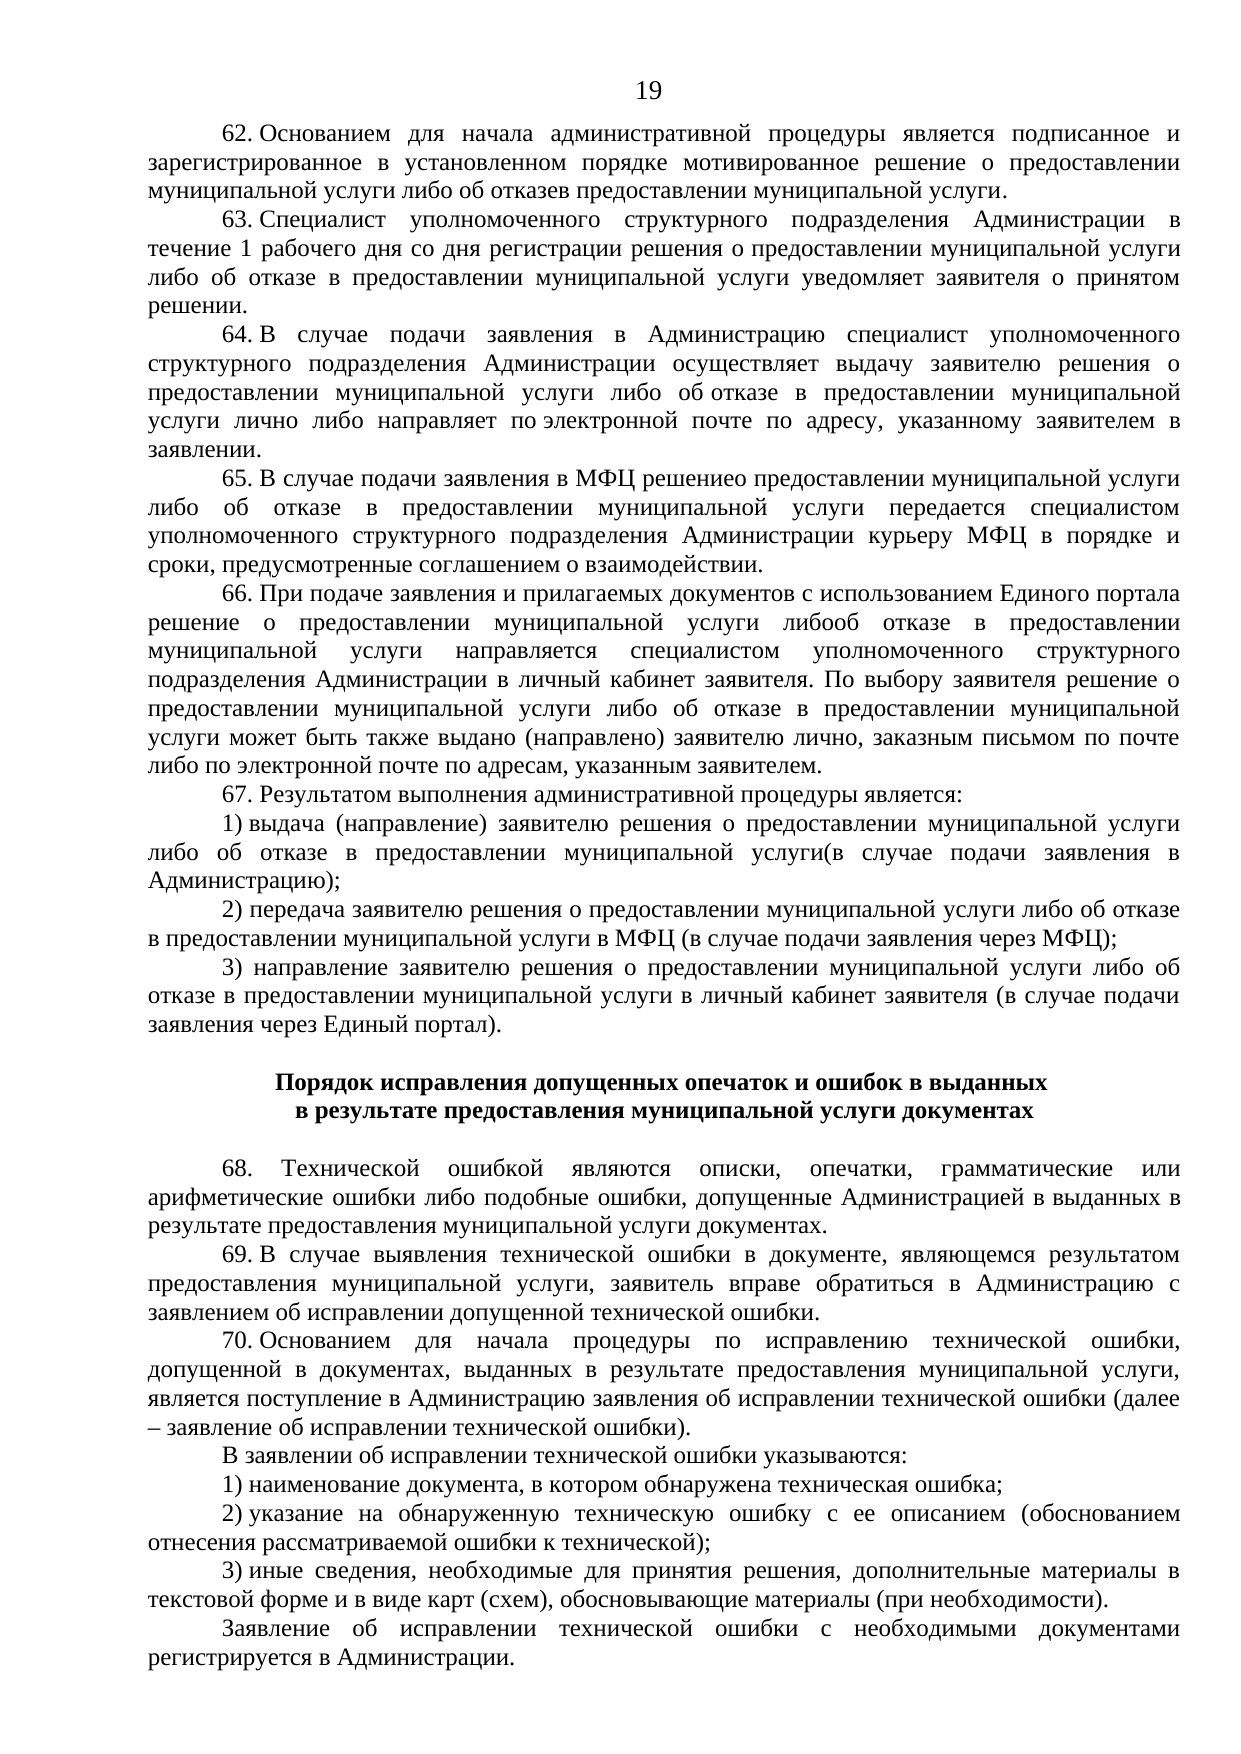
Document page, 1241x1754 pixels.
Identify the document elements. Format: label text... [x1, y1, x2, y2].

text 62. Основанием для начала административной процедуры является подписанное и зарегистрированное в установленном порядке мотивированное решение о предоставлении муниципальной услуги либо об отказев предоставлении муниципальной услуги. [148, 118, 1181, 204]
text 67. Результатом выполнения административной процедуры является: [148, 779, 1181, 808]
text 3) направление заявителю решения о предоставлении муниципальной услуги либо об отказе в предоставлении муниципальной услуги в личный кабинет заявителя (в случае подачи заявления через Единый портал). [148, 952, 1181, 1038]
text 2) передача заявителю решения о предоставлении муниципальной услуги либо об отказе в предоставлении муниципальной услуги в МФЦ (в случае подачи заявления через МФЦ); [148, 894, 1181, 952]
text 2) указание на обнаруженную техническую ошибку с ее описанием (обоснованием отнесения рассматриваемой ошибки к технической); [148, 1498, 1181, 1556]
text 3) иные сведения, необходимые для принятия решения, дополнительные материалы в текстовой форме и в виде карт (схем), обосновывающие материалы (при необходимости). [148, 1556, 1181, 1613]
text 64. В случае подачи заявления в Администрацию специалист уполномоченного структурного подразделения Администрации осуществляет выдачу заявителю решения о предоставлении муниципальной услуги либо об отказе в предоставлении муниципальной услуги лично либо направляет по электронной почте по адресу, указанному заявителем в заявлении. [148, 319, 1181, 463]
text 70. Основанием для начала процедуры по исправлению технической ошибки, допущенной в документах, выданных в результате предоставления муниципальной услуги, является поступление в Администрацию заявления об исправлении технической ошибки (далее – заявление об исправлении технической ошибки). [148, 1326, 1181, 1441]
text Заявление об исправлении технической ошибки с необходимыми документами регистрируется в Администрации. [148, 1613, 1181, 1671]
text 1) наименование документа, в котором обнаружена техническая ошибка; [148, 1469, 1181, 1498]
text 65. В случае подачи заявления в МФЦ решениео предоставлении муниципальной услуги либо об отказе в предоставлении муниципальной услуги передается специалистом уполномоченного структурного подразделения Администрации курьеру МФЦ в порядке и сроки, предусмотренные соглашением о взаимодействии. [148, 463, 1181, 578]
text 68. Технической ошибкой являются описки, опечатки, грамматические или арифметические ошибки либо подобные ошибки, допущенные Администрацией в выданных в результате предоставления муниципальной услуги документах. [148, 1153, 1181, 1239]
text 63. Специалист уполномоченного структурного подразделения Администрации в течение 1 рабочего дня со дня регистрации решения о предоставлении муниципальной услуги либо об отказе в предоставлении муниципальной услуги уведомляет заявителя о принятом решении. [148, 204, 1181, 319]
text В заявлении об исправлении технической ошибки указываются: [148, 1441, 1181, 1469]
text 1) выдача (направление) заявителю решения о предоставлении муниципальной услуги либо об отказе в предоставлении муниципальной услуги(в случае подачи заявления в Администрацию); [148, 808, 1181, 894]
text Порядок исправления допущенных опечаток и ошибок в выданных в результате предоставления муниципальной услуги документах [148, 1067, 1181, 1124]
text 69. В случае выявления технической ошибки в документе, являющемся результатом предоставления муниципальной услуги, заявитель вправе обратиться в Администрацию с заявлением об исправлении допущенной технической ошибки. [148, 1239, 1181, 1326]
text 66. При подаче заявления и прилагаемых документов с использованием Единого портала решение о предоставлении муниципальной услуги либооб отказе в предоставлении муниципальной услуги направляется специалистом уполномоченного структурного подразделения Администрации в личный кабинет заявителя. По выбору заявителя решение о предоставлении муниципальной услуги либо об отказе в предоставлении муниципальной услуги может быть также выдано (направлено) заявителю лично, заказным письмом по почте либо по электронной почте по адресам, указанным заявителем. [148, 578, 1181, 779]
